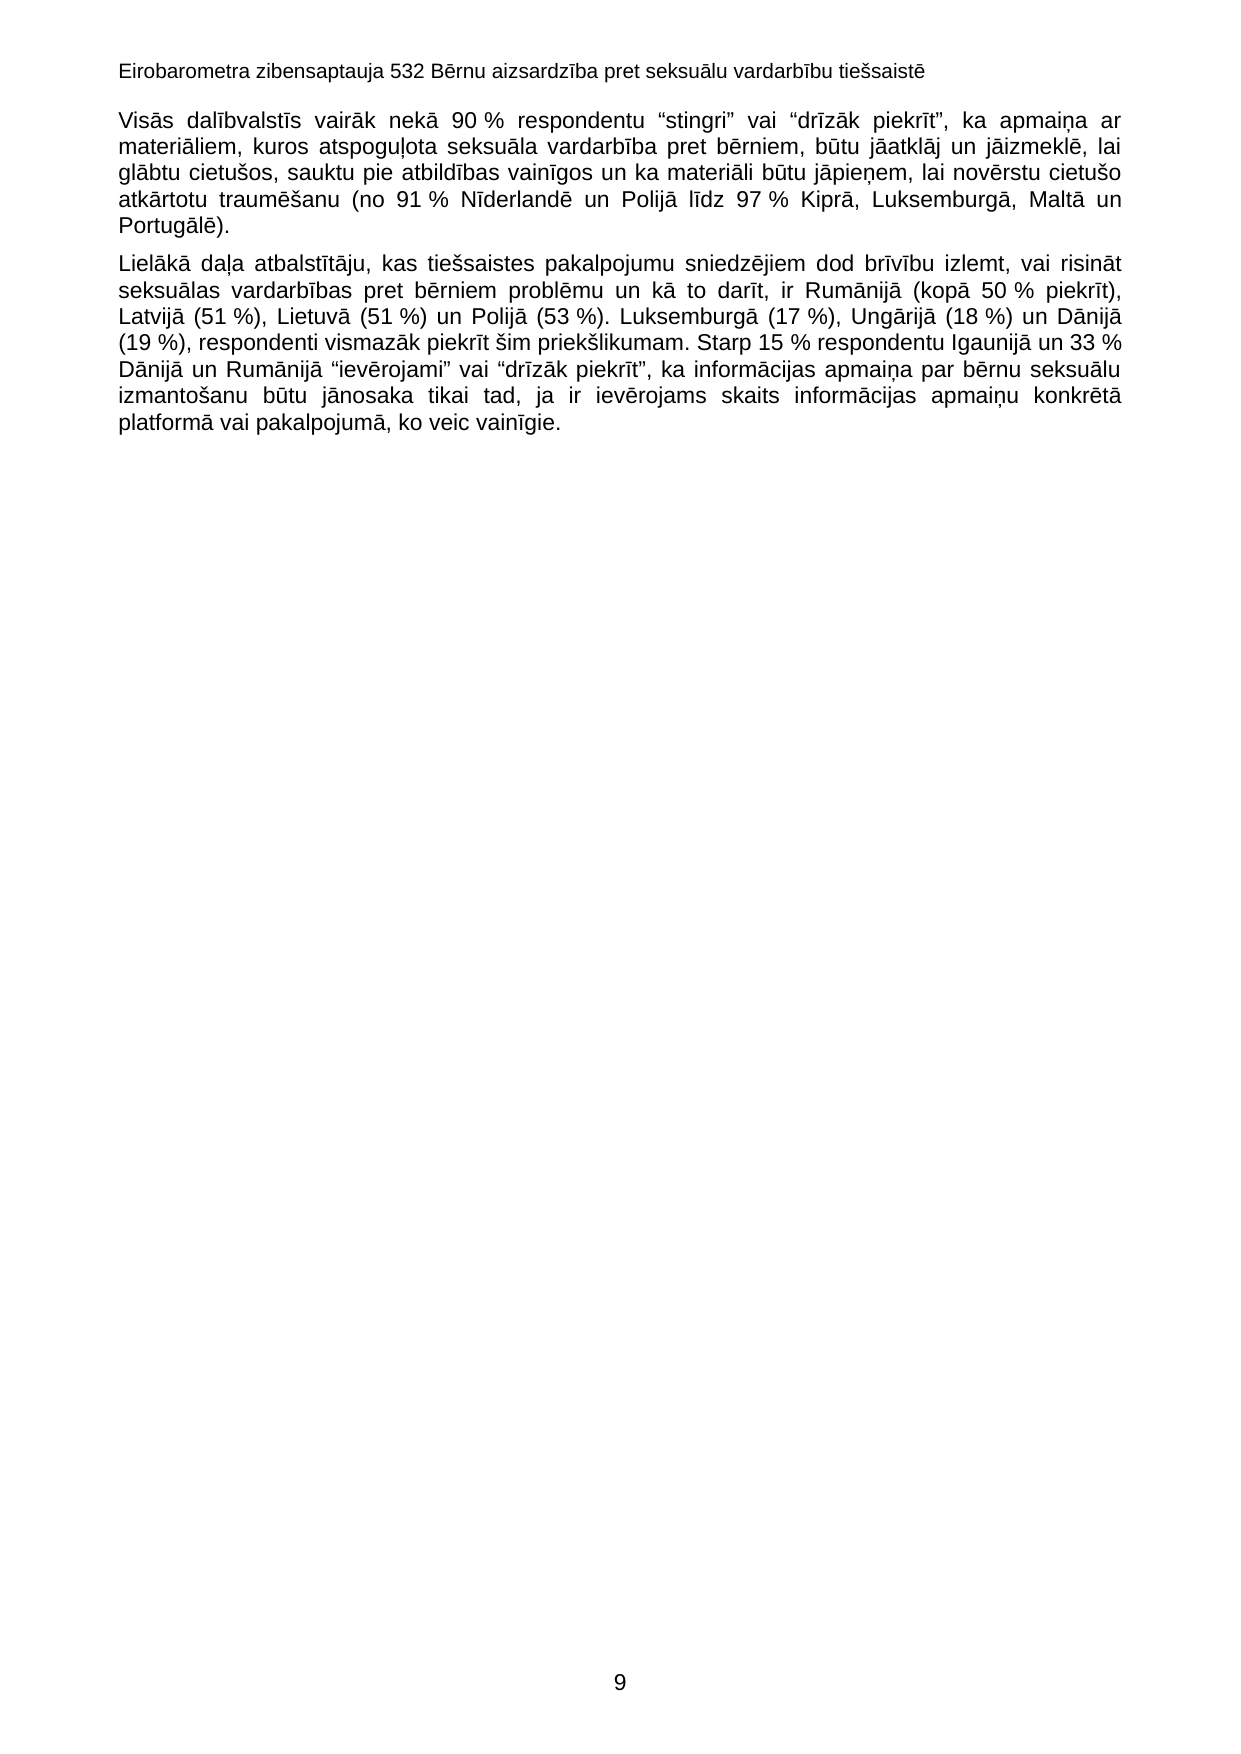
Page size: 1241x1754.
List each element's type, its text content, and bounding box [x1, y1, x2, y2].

text Visās dalībvalstīs vairāk nekā 90 % respondentu “stingri” vai “drīzāk piekrīt”, ka apmaiņa ar materiāliem, kuros atspoguļota seksuāla vardarbība pret bērniem, būtu jāatklāj un jāizmeklē, lai glābtu cietušos, sauktu pie atbildības vainīgos un ka materiāli būtu jāpieņem, lai novērstu cietušo atkārtotu traumēšanu (no 91 % Nīderlandē un Polijā līdz 97 % Kiprā, Luksemburgā, Maltā un Portugālē). [118, 107, 1122, 238]
text Lielākā daļa atbalstītāju, kas tiešsaistes pakalpojumu sniedzējiem dod brīvību izlemt, vai risināt seksuālas vardarbības pret bērniem problēmu un kā to darīt, ir Rumānijā (kopā 50 % piekrīt), Latvijā (51 %), Lietuvā (51 %) un Polijā (53 %). Luksemburgā (17 %), Ungārijā (18 %) un Dānijā (19 %), respondenti vismazāk piekrīt šim priekšlikumam. Starp 15 % respondentu Igaunijā un 33 % Dānijā un Rumānijā “ievērojami” vai “drīzāk piekrīt”, ka informācijas apmaiņa par bērnu seksuālu izmantošanu būtu jānosaka tikai tad, ja ir ievērojams skaits informācijas apmaiņu konkrētā platformā vai pakalpojumā, ko veic vainīgie. [118, 250, 1122, 435]
